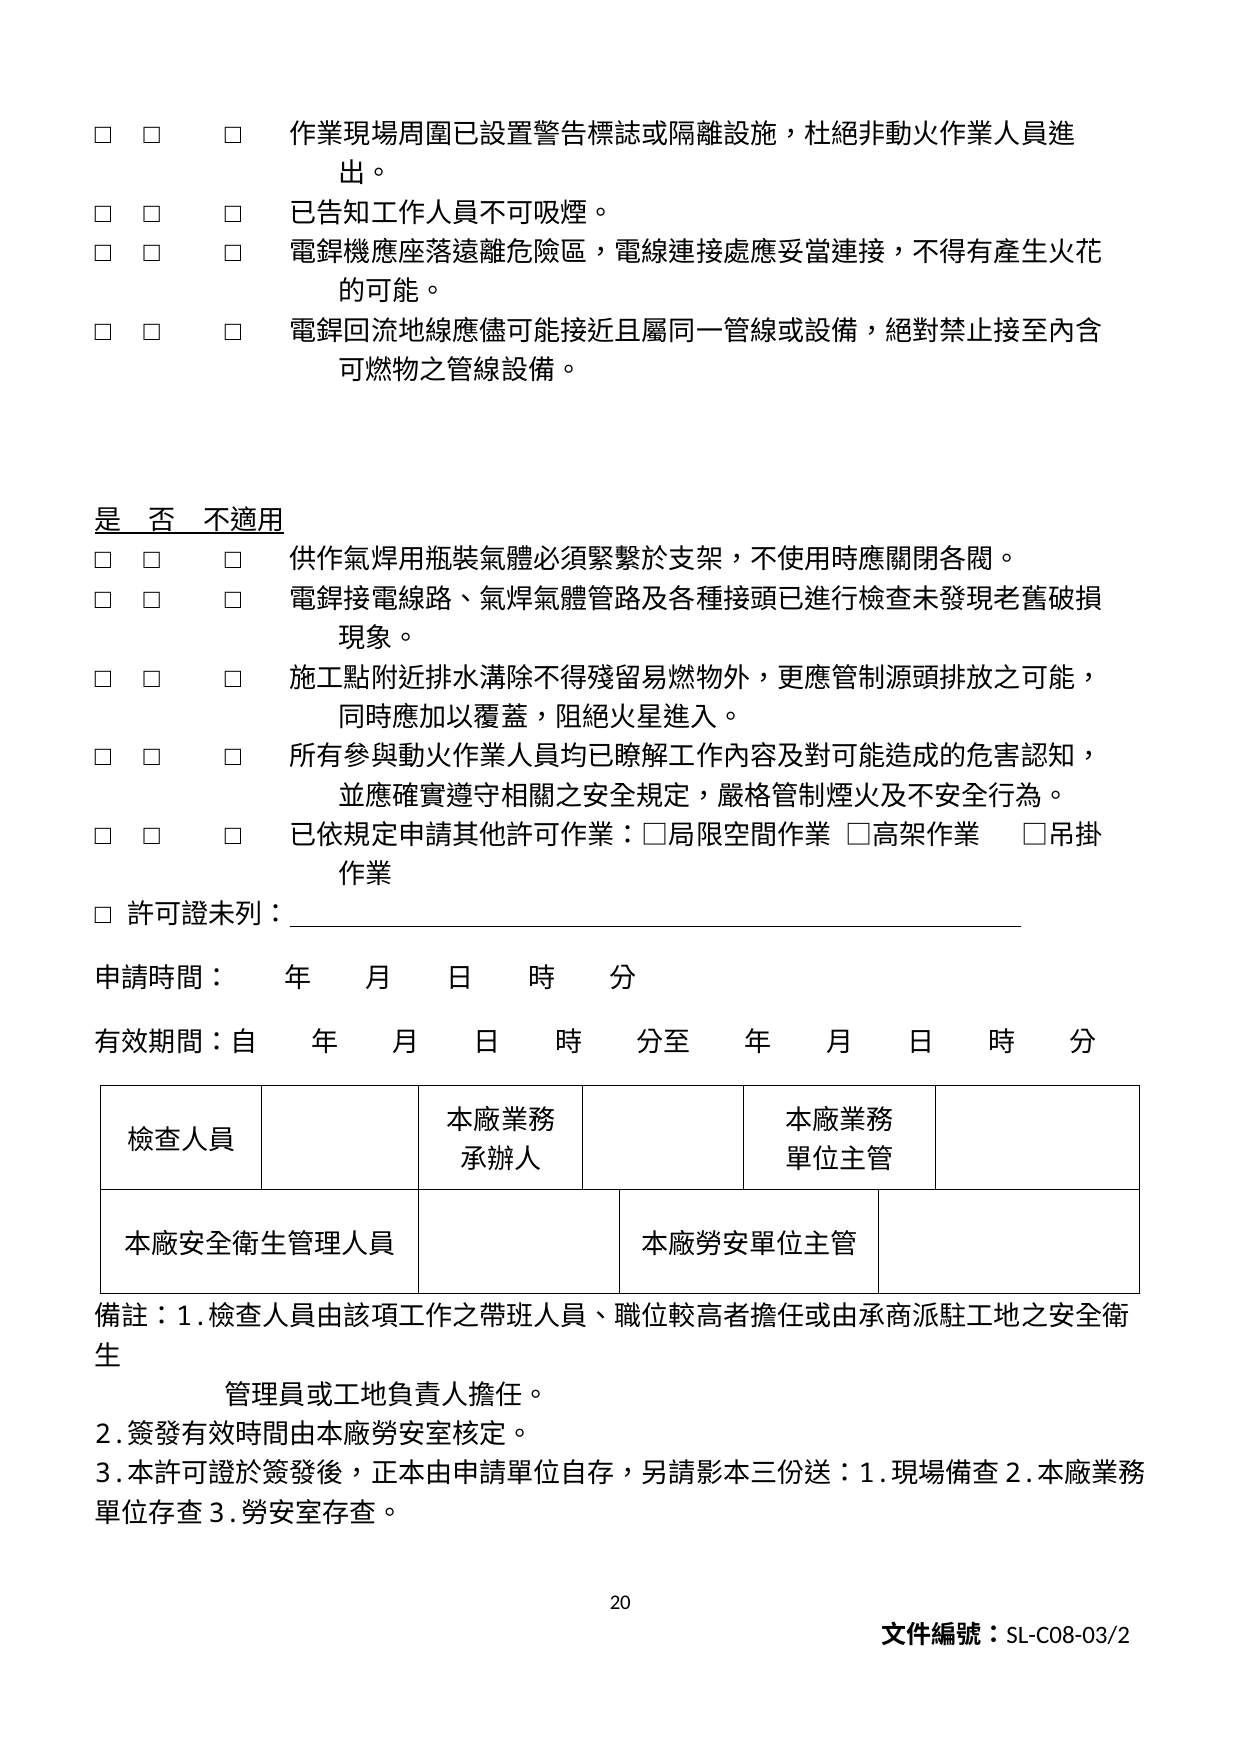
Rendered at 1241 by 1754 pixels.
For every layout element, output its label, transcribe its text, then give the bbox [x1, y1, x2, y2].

table_header [936, 1086, 1139, 1189]
table_header 檢查人員 [101, 1086, 261, 1189]
text □ 許可證未列： [94, 892, 1146, 931]
text 3.本許可證於簽發後，正本由申請單位自存，另請影本三份送：1.現場備查2.本廠業務單位存查3.勞安室存查。 [94, 1451, 1146, 1530]
text 可燃物之管線設備。 [94, 348, 1146, 387]
text 出。 [94, 151, 1146, 191]
text □ □ □ 施工點附近排水溝除不得殘留易燃物外，更應管制源頭排放之可能， [94, 656, 1146, 695]
table_cell [879, 1190, 1139, 1293]
text 的可能。 [94, 269, 1146, 309]
text □ □ □ 電銲回流地線應儘可能接近且屬同一管線或設備，絕對禁止接至內含 [94, 309, 1146, 348]
text 現象。 [94, 616, 1146, 656]
text 有效期間：自 年 月 日 時 分至 年 月 日 時 分 [94, 1020, 1146, 1060]
text □ □ □ 供作氣焊用瓶裝氣體必須緊繫於支架，不使用時應關閉各閥。 [94, 537, 1146, 577]
table_cell [419, 1190, 619, 1293]
text 是 否 不適用 [94, 498, 1146, 537]
text □ □ □ 電銲接電線路、氣焊氣體管路及各種接頭已進行檢查未發現老舊破損 [94, 577, 1146, 616]
table_header 本廠業務 承辦人 [419, 1086, 582, 1189]
table_cell 本廠勞安單位主管 [620, 1190, 878, 1293]
text 作業 [94, 852, 1146, 892]
text □ □ □ 作業現場周圍已設置警告標誌或隔離設施，杜絕非動火作業人員進 [94, 112, 1146, 151]
text 同時應加以覆蓋，阻絕火星進入。 [94, 695, 1146, 734]
table_header [262, 1086, 418, 1189]
text 申請時間： 年 月 日 時 分 [94, 956, 1146, 995]
text 2.簽發有效時間由本廠勞安室核定。 [94, 1412, 1146, 1451]
table_header [583, 1086, 743, 1189]
table_header 本廠業務 單位主管 [744, 1086, 935, 1189]
table_cell 本廠安全衛生管理人員 [101, 1190, 418, 1293]
text □ □ □ 已依規定申請其他許可作業：□局限空間作業 □高架作業 □吊掛 [94, 813, 1146, 852]
text □ □ □ 已告知工作人員不可吸煙。 [94, 191, 1146, 230]
text 備註：1.檢查人員由該項工作之帶班人員、職位較高者擔任或由承商派駐工地之安全衛生 [94, 1294, 1146, 1373]
text □ □ □ 所有參與動火作業人員均已瞭解工作內容及對可能造成的危害認知， [94, 734, 1146, 774]
text 並應確實遵守相關之安全規定，嚴格管制煙火及不安全行為。 [94, 774, 1146, 813]
text □ □ □ 電銲機應座落遠離危險區，電線連接處應妥當連接，不得有產生火花 [94, 230, 1146, 269]
text 管理員或工地負責人擔任。 [94, 1373, 1146, 1412]
